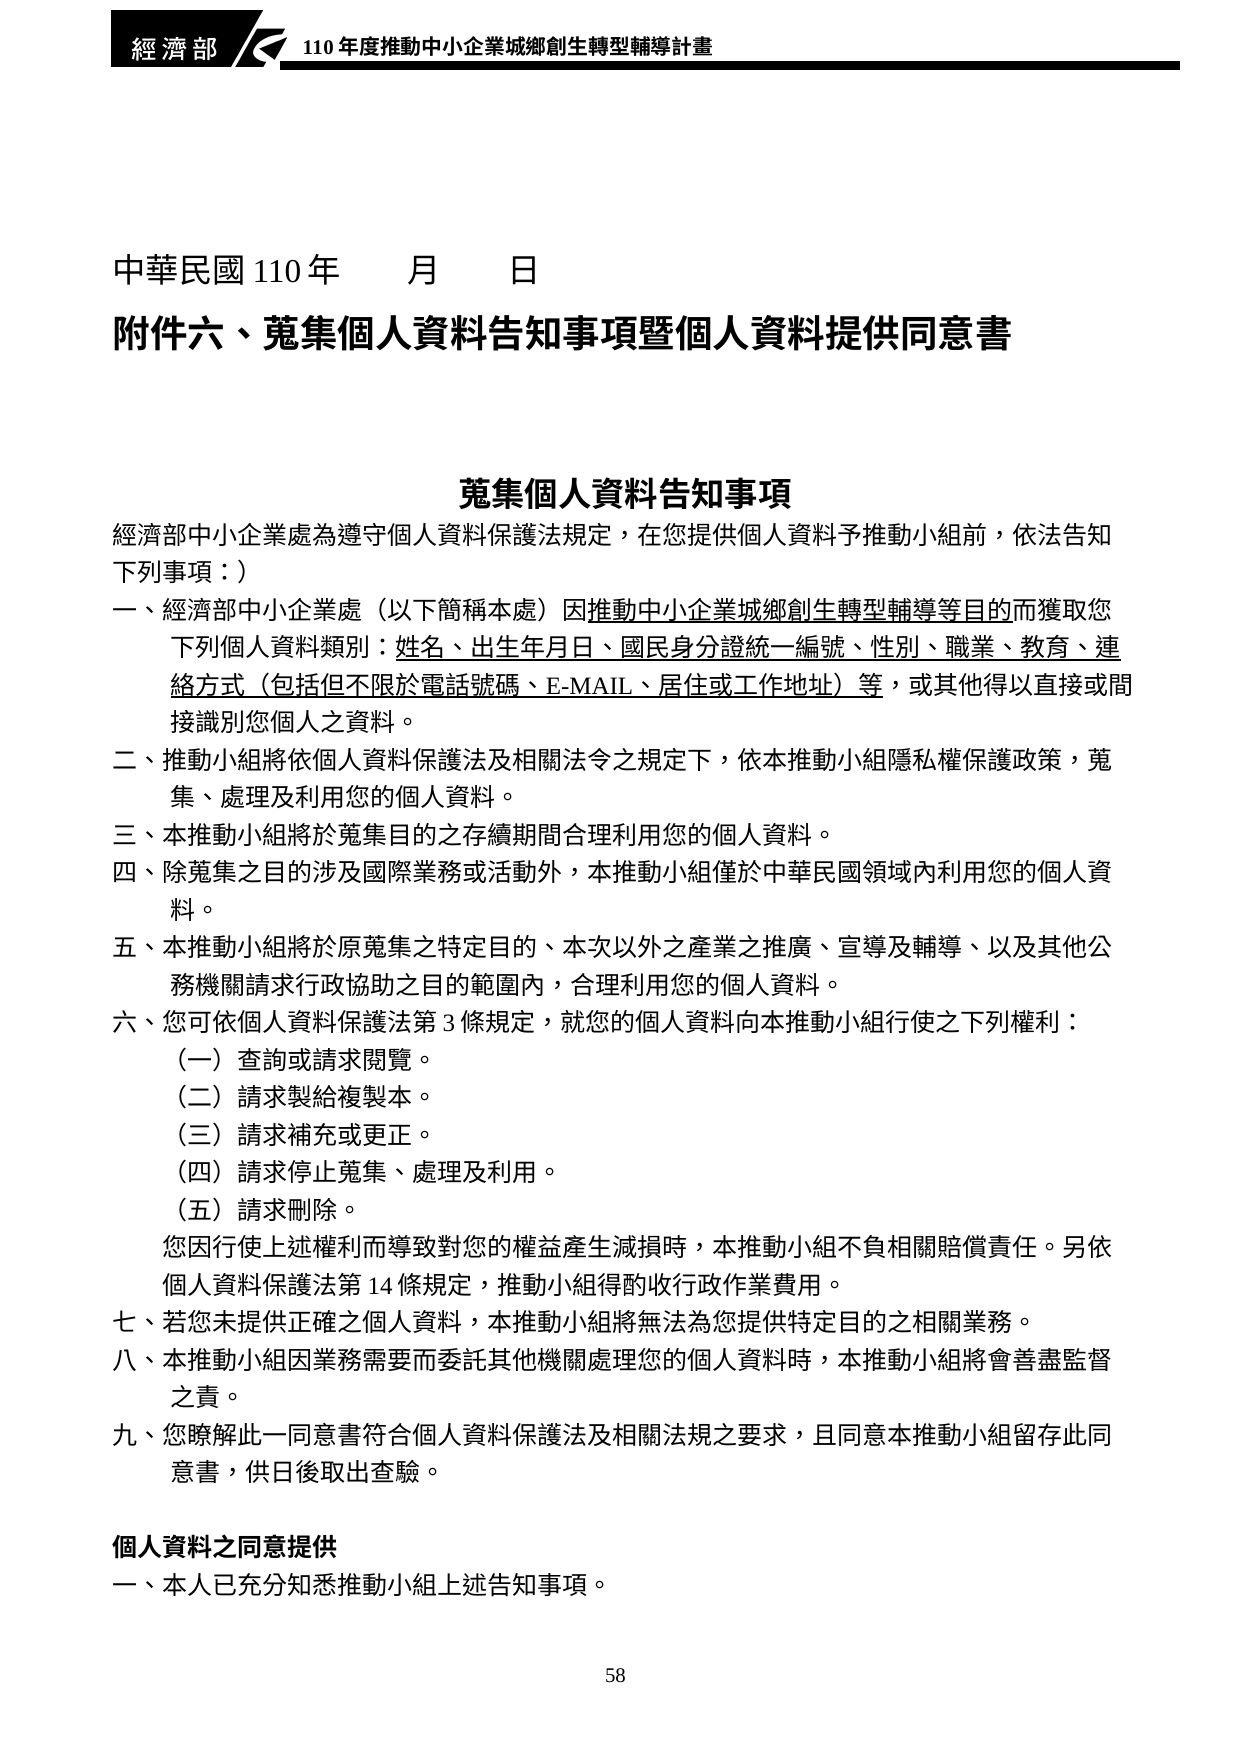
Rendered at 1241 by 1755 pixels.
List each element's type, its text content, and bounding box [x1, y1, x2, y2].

text 五、本推動小組將於原蒐集之特定目的、本次以外之產業之推廣、宣導及輔導、以及其他公務機關請求行政協助之目的範圍內，合理利用您的個人資料。 [112, 927, 1137, 1002]
text （三）請求補充或更正。 [162, 1114, 1137, 1152]
text （五）請求刪除。 [162, 1189, 1137, 1227]
text 四、除蒐集之目的涉及國際業務或活動外，本推動小組僅於中華民國領域內利用您的個人資料。 [112, 852, 1137, 927]
text 九、您瞭解此一同意書符合個人資料保護法及相關法規之要求，且同意本推動小組留存此同意書，供日後取出查驗。 [112, 1414, 1137, 1489]
subtitle 附件六、蒐集個人資料告知事項暨個人資料提供同意書 [112, 289, 1137, 352]
text （二）請求製給複製本。 [162, 1077, 1137, 1114]
text （四）請求停止蒐集、處理及利用。 [162, 1152, 1137, 1189]
text 蒐集個人資料告知事項 [112, 477, 1137, 514]
text （一）查詢或請求閱覽。 [162, 1039, 1137, 1077]
text 個人資料之同意提供 [112, 1527, 1137, 1564]
text 中華民國110年 月 日 [112, 227, 1137, 289]
text 七、若您未提供正確之個人資料，本推動小組將無法為您提供特定目的之相關業務。 [112, 1302, 1137, 1339]
text 六、您可依個人資料保護法第3條規定，就您的個人資料向本推動小組行使之下列權利： [112, 1002, 1137, 1039]
text 經濟部中小企業處為遵守個人資料保護法規定，在您提供個人資料予推動小組前，依法告知下列事項：） [112, 514, 1137, 589]
text 三、本推動小組將於蒐集目的之存續期間合理利用您的個人資料。 [112, 814, 1137, 852]
text 一、經濟部中小企業處（以下簡稱本處）因推動中小企業城鄉創生轉型輔導等目的而獲取您下列個人資料類別：姓名、出生年月日、國民身分證統一編號、性別、職業、教育、連絡方式（包括但不限於電話號碼、E-MAIL、居住或工作地址）等，或其他得以直接或間接識別您個人之資料。 [112, 589, 1137, 739]
text 一、本人已充分知悉推動小組上述告知事項。 [112, 1564, 1137, 1602]
picture [111, 10, 287, 67]
text 二、推動小組將依個人資料保護法及相關法令之規定下，依本推動小組隱私權保護政策，蒐集、處理及利用您的個人資料。 [112, 739, 1137, 814]
text 您因行使上述權利而導致對您的權益產生減損時，本推動小組不負相關賠償責任。另依個人資料保護法第14條規定，推動小組得酌收行政作業費用。 [162, 1227, 1137, 1302]
text 八、本推動小組因業務需要而委託其他機關處理您的個人資料時，本推動小組將會善盡監督之責。 [112, 1339, 1137, 1414]
